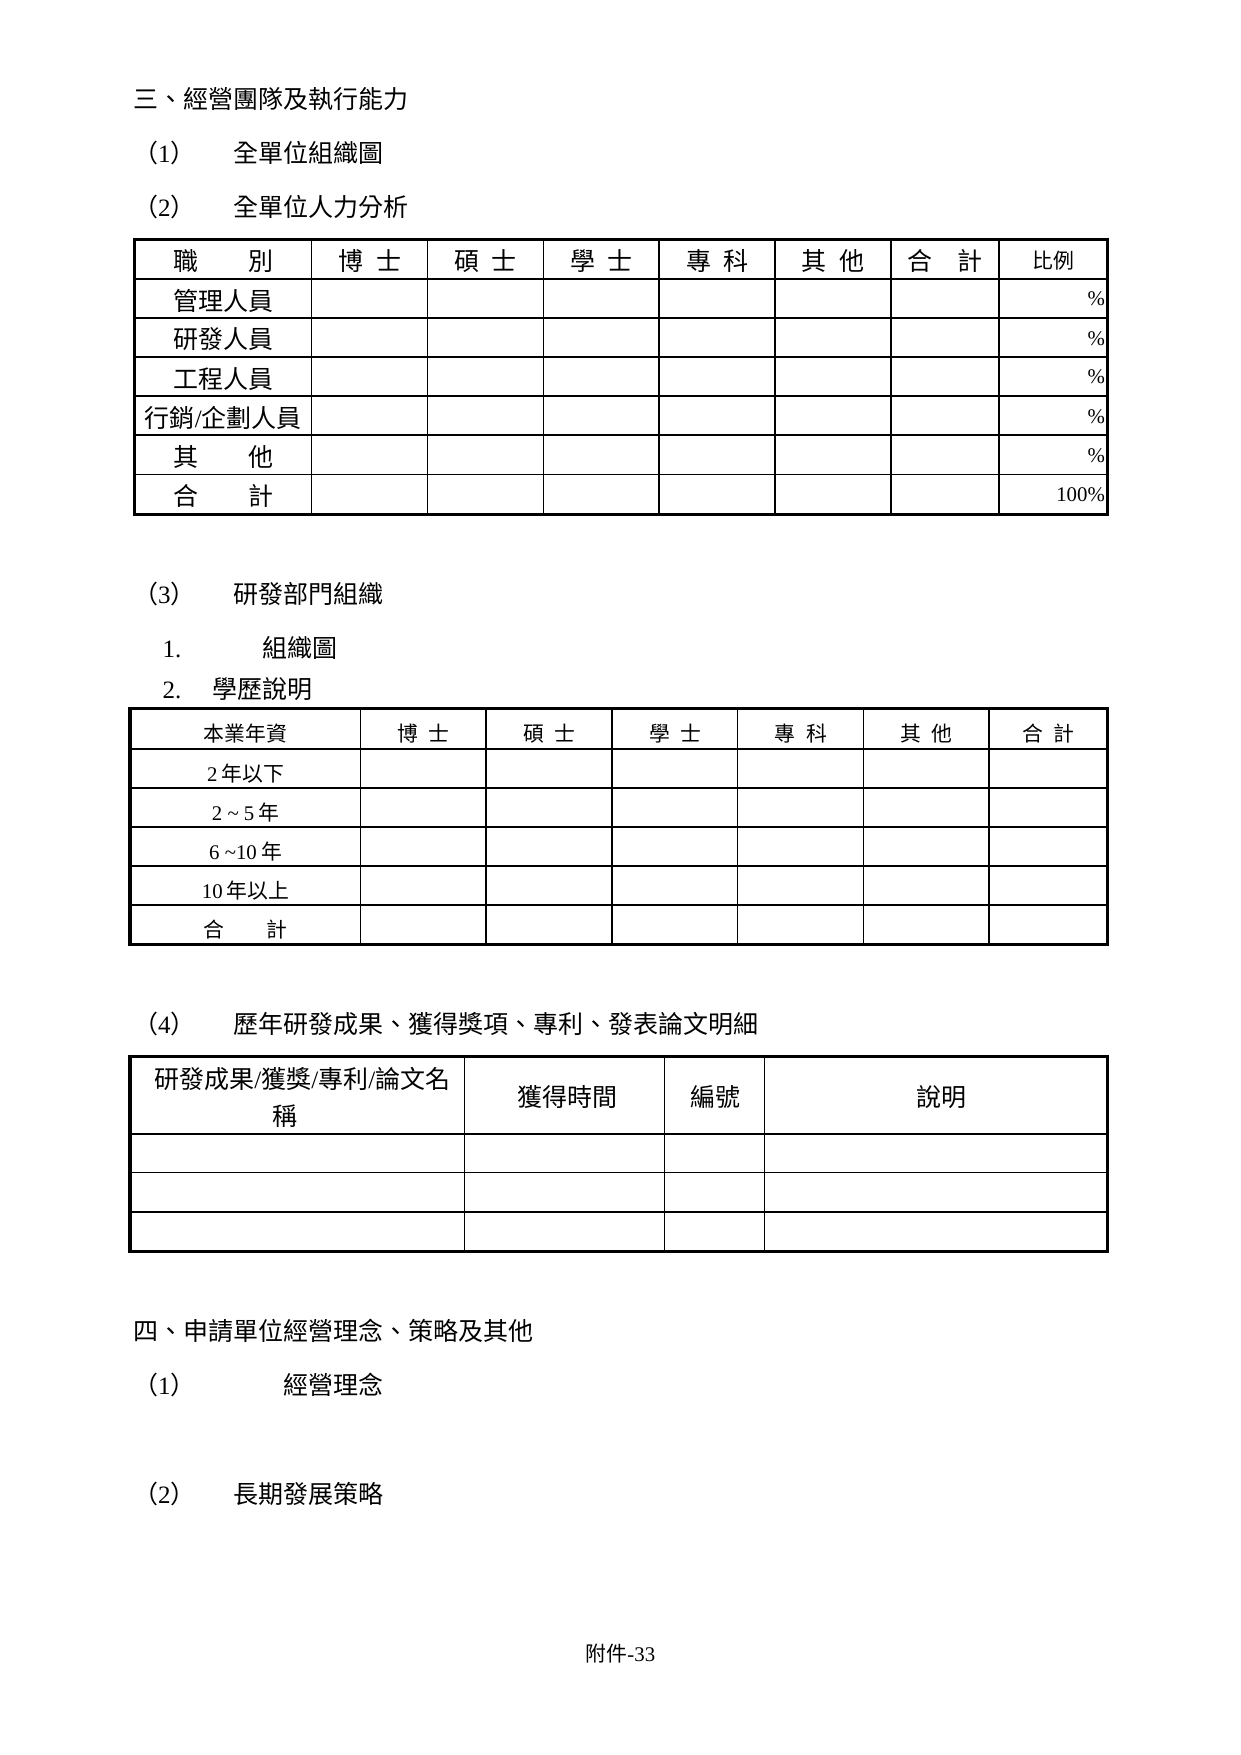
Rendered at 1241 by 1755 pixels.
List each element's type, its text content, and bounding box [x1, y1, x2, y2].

table_cell [892, 358, 998, 395]
table_header 說明 [765, 1058, 1106, 1133]
list 學歷說明 [162, 666, 1107, 707]
table_cell [487, 906, 611, 943]
list 經營理念 [133, 1361, 1107, 1403]
table_cell [428, 358, 543, 395]
table_header 編號 [665, 1058, 764, 1133]
table_header 其 他 [864, 710, 988, 748]
table_cell [738, 750, 863, 787]
table_cell [864, 867, 988, 904]
table_cell [990, 867, 1106, 904]
table_cell % [1000, 397, 1106, 434]
table_cell [776, 319, 890, 356]
table_header 獲得時間 [465, 1058, 664, 1133]
table_cell [990, 789, 1106, 826]
table_cell [544, 397, 658, 434]
table_cell [428, 475, 543, 512]
table_cell [132, 1173, 464, 1211]
table_cell [776, 358, 890, 395]
table_cell [428, 319, 543, 356]
table_cell 研發人員 [136, 319, 311, 356]
table_cell [465, 1173, 664, 1211]
table_cell [665, 1213, 764, 1250]
table_cell [660, 436, 774, 473]
table_cell [892, 397, 998, 434]
table_cell [765, 1213, 1106, 1250]
table_cell [892, 436, 998, 473]
table_cell 2 ~ 5年 [132, 789, 360, 826]
table_cell [613, 789, 737, 826]
table_cell [312, 397, 427, 434]
table_cell [765, 1135, 1106, 1172]
table_cell 管理人員 [136, 280, 311, 317]
table_cell % [1000, 436, 1106, 473]
table_cell [776, 280, 890, 317]
table_cell [312, 436, 427, 473]
list 全單位人力分析 [133, 183, 1107, 225]
table_cell [544, 280, 658, 317]
table_cell [361, 789, 485, 826]
table_cell 行銷/企劃人員 [136, 397, 311, 434]
table_cell [487, 789, 611, 826]
list 研發部門組織 [133, 570, 1107, 611]
table_cell [738, 906, 863, 943]
table_cell [665, 1173, 764, 1211]
table_header 專 科 [738, 710, 863, 748]
table_cell [738, 867, 863, 904]
list 組織圖 [162, 624, 1107, 666]
table_cell 100% [1000, 475, 1106, 512]
table_cell [487, 828, 611, 865]
table_header 職 別 [136, 241, 311, 278]
table_cell [864, 789, 988, 826]
table_header 合 計 [892, 241, 998, 278]
table_header 研發成果/獲獎/專利/論文名稱 [132, 1058, 464, 1133]
table_cell [990, 750, 1106, 787]
table_cell [312, 280, 427, 317]
table_cell [765, 1173, 1106, 1211]
table_cell [132, 1135, 464, 1172]
table_cell % [1000, 280, 1106, 317]
table_cell [990, 906, 1106, 943]
table_header 其 他 [776, 241, 890, 278]
table_cell 工程人員 [136, 358, 311, 395]
table_header 博 士 [361, 710, 485, 748]
table_cell [361, 906, 485, 943]
table_cell [613, 906, 737, 943]
table_cell % [1000, 319, 1106, 356]
subtitle 四、申請單位經營理念、策略及其他 [133, 1307, 1107, 1349]
table_cell [660, 397, 774, 434]
table_cell [132, 1213, 464, 1250]
list 全單位組織圖 [133, 129, 1107, 171]
table_cell [465, 1213, 664, 1250]
table_header 比例 [1000, 241, 1106, 278]
table_header 學 士 [544, 241, 658, 278]
table_cell [312, 358, 427, 395]
table_cell [544, 436, 658, 473]
table_cell [312, 319, 427, 356]
list 歷年研發成果、獲得獎項、專利、發表論文明細 [133, 1001, 1107, 1042]
list 長期發展策略 [133, 1470, 1107, 1511]
table_cell 10年以上 [132, 867, 360, 904]
table_cell [544, 319, 658, 356]
table_cell [465, 1135, 664, 1172]
table_cell [660, 280, 774, 317]
table_cell [312, 475, 427, 512]
table_cell 其 他 [136, 436, 311, 473]
table_cell 合 計 [136, 475, 311, 512]
table_cell [660, 358, 774, 395]
table_cell [544, 358, 658, 395]
table_cell [361, 750, 485, 787]
table_header 專 科 [660, 241, 774, 278]
table_cell [361, 828, 485, 865]
table_cell [776, 397, 890, 434]
table_cell 6 ~10年 [132, 828, 360, 865]
table_header 碩 士 [487, 710, 611, 748]
table_cell [864, 828, 988, 865]
table_header 碩 士 [428, 241, 543, 278]
table_cell [660, 475, 774, 512]
table_cell [990, 828, 1106, 865]
table_cell [665, 1135, 764, 1172]
table_cell [892, 319, 998, 356]
table_cell [738, 828, 863, 865]
table_cell [613, 867, 737, 904]
table_cell [864, 906, 988, 943]
table_cell [487, 750, 611, 787]
table_cell [428, 436, 543, 473]
table_cell [361, 867, 485, 904]
table_cell 合 計 [132, 906, 360, 943]
table_cell [544, 475, 658, 512]
table_cell [892, 475, 998, 512]
table_cell [428, 397, 543, 434]
table_cell [738, 789, 863, 826]
table_cell 2年以下 [132, 750, 360, 787]
table_cell [776, 475, 890, 512]
table_cell [613, 750, 737, 787]
table_cell [487, 867, 611, 904]
table_cell [776, 436, 890, 473]
table_header 博 士 [312, 241, 427, 278]
table_cell [864, 750, 988, 787]
table_cell [892, 280, 998, 317]
subtitle 三、經營團隊及執行能力 [133, 75, 1107, 117]
table_cell [660, 319, 774, 356]
table_header 本業年資 [132, 710, 360, 748]
table_header 學 士 [613, 710, 737, 748]
table_cell [613, 828, 737, 865]
table_cell % [1000, 358, 1106, 395]
table_header 合 計 [990, 710, 1106, 748]
table_cell [428, 280, 543, 317]
